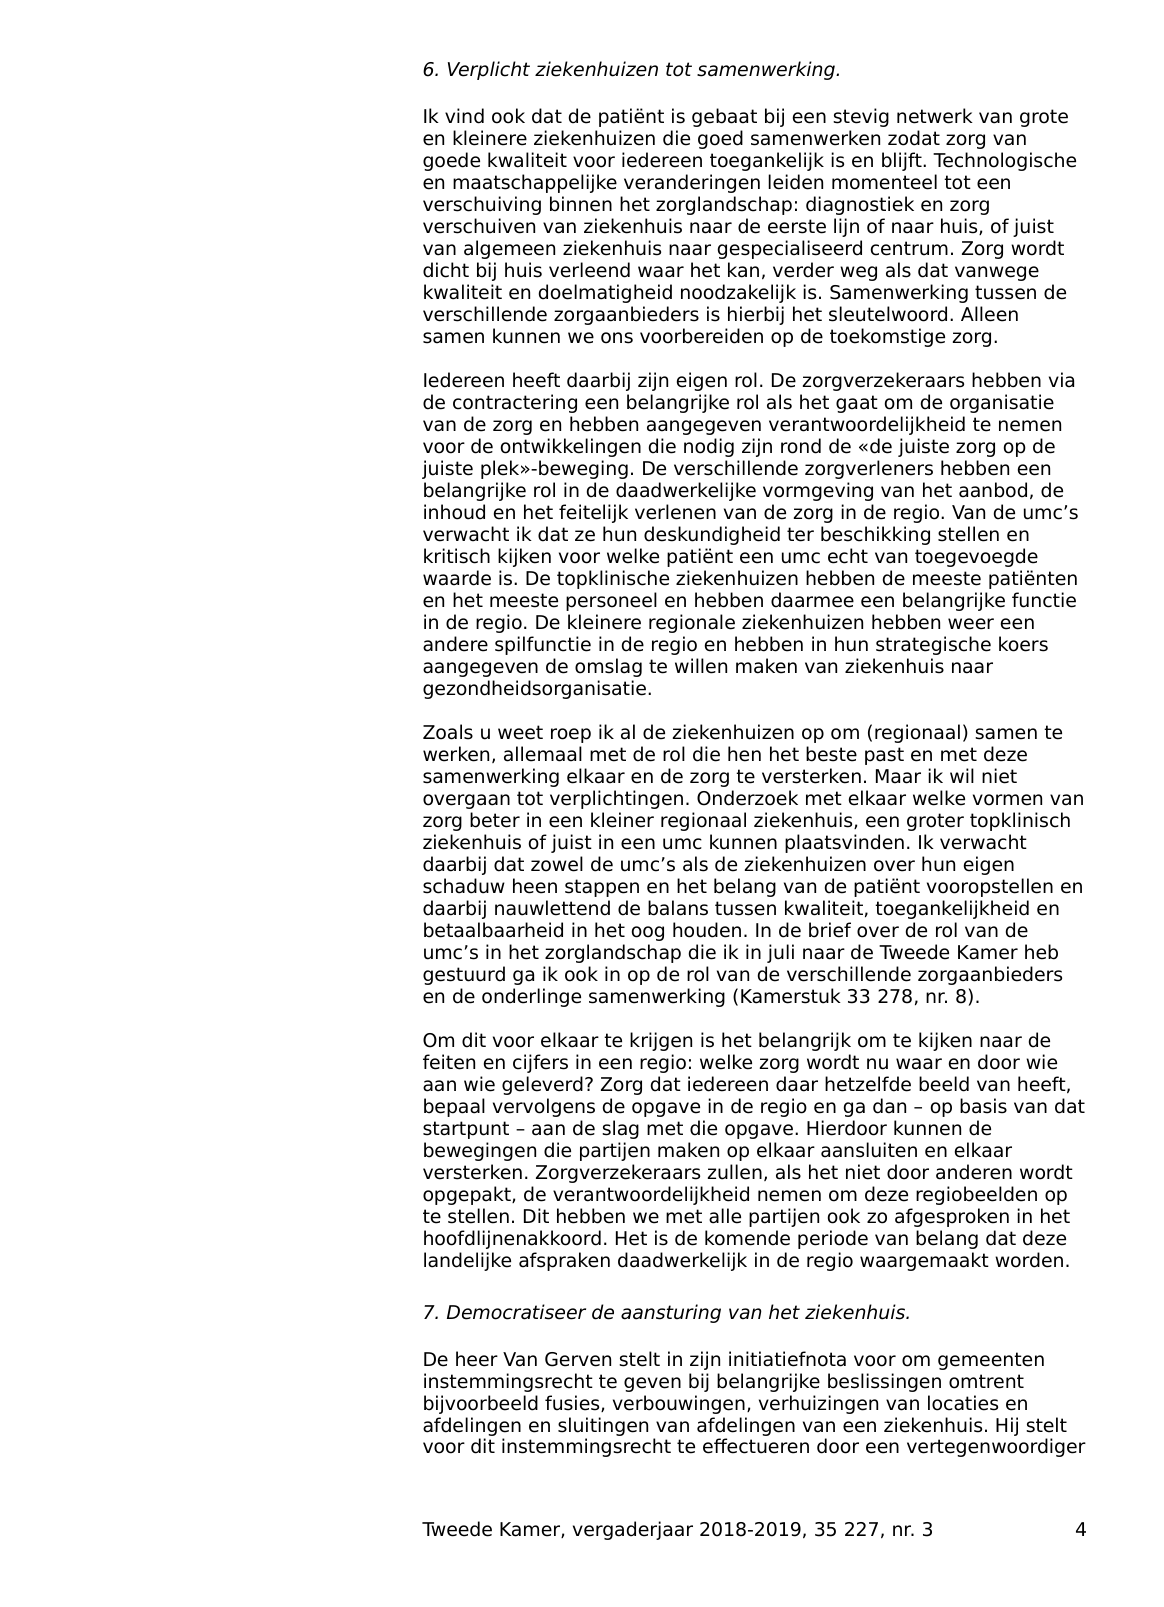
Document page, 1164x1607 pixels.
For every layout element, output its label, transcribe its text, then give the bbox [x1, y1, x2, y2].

text Ik vind ook dat de patiënt is gebaat bij een stevig netwerk van grote en kleinere ziekenhuizen die goed samenwerken zodat zorg van goede kwaliteit voor iedereen toegankelijk is en blijft. Technologische en maatschappelijke veranderingen leiden momenteel tot een verschuiving binnen het zorglandschap: diagnostiek en zorg verschuiven van ziekenhuis naar de eerste lijn of naar huis, of juist van algemeen ziekenhuis naar gespecialiseerd centrum. Zorg wordt dicht bij huis verleend waar het kan, verder weg als dat vanwege kwaliteit en doelmatigheid noodzakelijk is. Samenwerking tussen de verschillende zorgaanbieders is hierbij het sleutelwoord. Alleen samen kunnen we ons voorbereiden op de toekomstige zorg. [422, 106, 1087, 348]
text Iedereen heeft daarbij zijn eigen rol. De zorgverzekeraars hebben via de contractering een belangrijke rol als het gaat om de organisatie van de zorg en hebben aangegeven verantwoordelijkheid te nemen voor de ontwikkelingen die nodig zijn rond de «de juiste zorg op de juiste plek»-beweging. De verschillende zorgverleners hebben een belangrijke rol in de daadwerkelijke vormgeving van het aanbod, de inhoud en het feitelijk verlenen van de zorg in de regio. Van de umc’s verwacht ik dat ze hun deskundigheid ter beschikking stellen en kritisch kijken voor welke patiënt een umc echt van toegevoegde waarde is. De topklinische ziekenhuizen hebben de meeste patiënten en het meeste personeel en hebben daarmee een belangrijke functie in de regio. De kleinere regionale ziekenhuizen hebben weer een andere spilfunctie in de regio en hebben in hun strategische koers aangegeven de omslag te willen maken van ziekenhuis naar gezondheidsorganisatie. [422, 370, 1087, 700]
text Zoals u weet roep ik al de ziekenhuizen op om (regionaal) samen te werken, allemaal met de rol die hen het beste past en met deze samenwerking elkaar en de zorg te versterken. Maar ik wil niet overgaan tot verplichtingen. Onderzoek met elkaar welke vormen van zorg beter in een kleiner regionaal ziekenhuis, een groter topklinisch ziekenhuis of juist in een umc kunnen plaatsvinden. Ik verwacht daarbij dat zowel de umc’s als de ziekenhuizen over hun eigen schaduw heen stappen en het belang van de patiënt vooropstellen en daarbij nauwlettend de balans tussen kwaliteit, toegankelijkheid en betaalbaarheid in het oog houden. In de brief over de rol van de umc’s in het zorglandschap die ik in juli naar de Tweede Kamer heb gestuurd ga ik ook in op de rol van de verschillende zorgaanbieders en de onderlinge samenwerking (Kamerstuk 33 278, nr. 8). [422, 722, 1087, 1008]
text Om dit voor elkaar te krijgen is het belangrijk om te kijken naar de feiten en cijfers in een regio: welke zorg wordt nu waar en door wie aan wie geleverd? Zorg dat iedereen daar hetzelfde beeld van heeft, bepaal vervolgens de opgave in de regio en ga dan – op basis van dat startpunt – aan de slag met die opgave. Hierdoor kunnen de bewegingen die partijen maken op elkaar aansluiten en elkaar versterken. Zorgverzekeraars zullen, als het niet door anderen wordt opgepakt, de verantwoordelijkheid nemen om deze regiobeelden op te stellen. Dit hebben we met alle partijen ook zo afgesproken in het hoofdlijnenakkoord. Het is de komende periode van belang dat deze landelijke afspraken daadwerkelijk in de regio waargemaakt worden. [422, 1030, 1087, 1272]
subtitle 7. Democratiseer de aansturing van het ziekenhuis. [422, 1302, 1087, 1323]
text De heer Van Gerven stelt in zijn initiatiefnota voor om gemeenten instemmingsrecht te geven bij belangrijke beslissingen omtrent bijvoorbeeld fusies, verbouwingen, verhuizingen van locaties en afdelingen en sluitingen van afdelingen van een ziekenhuis. Hij stelt voor dit instemmingsrecht te effectueren door een vertegenwoordiger [422, 1348, 1087, 1458]
subtitle 6. Verplicht ziekenhuizen tot samenwerking. [422, 59, 1087, 81]
